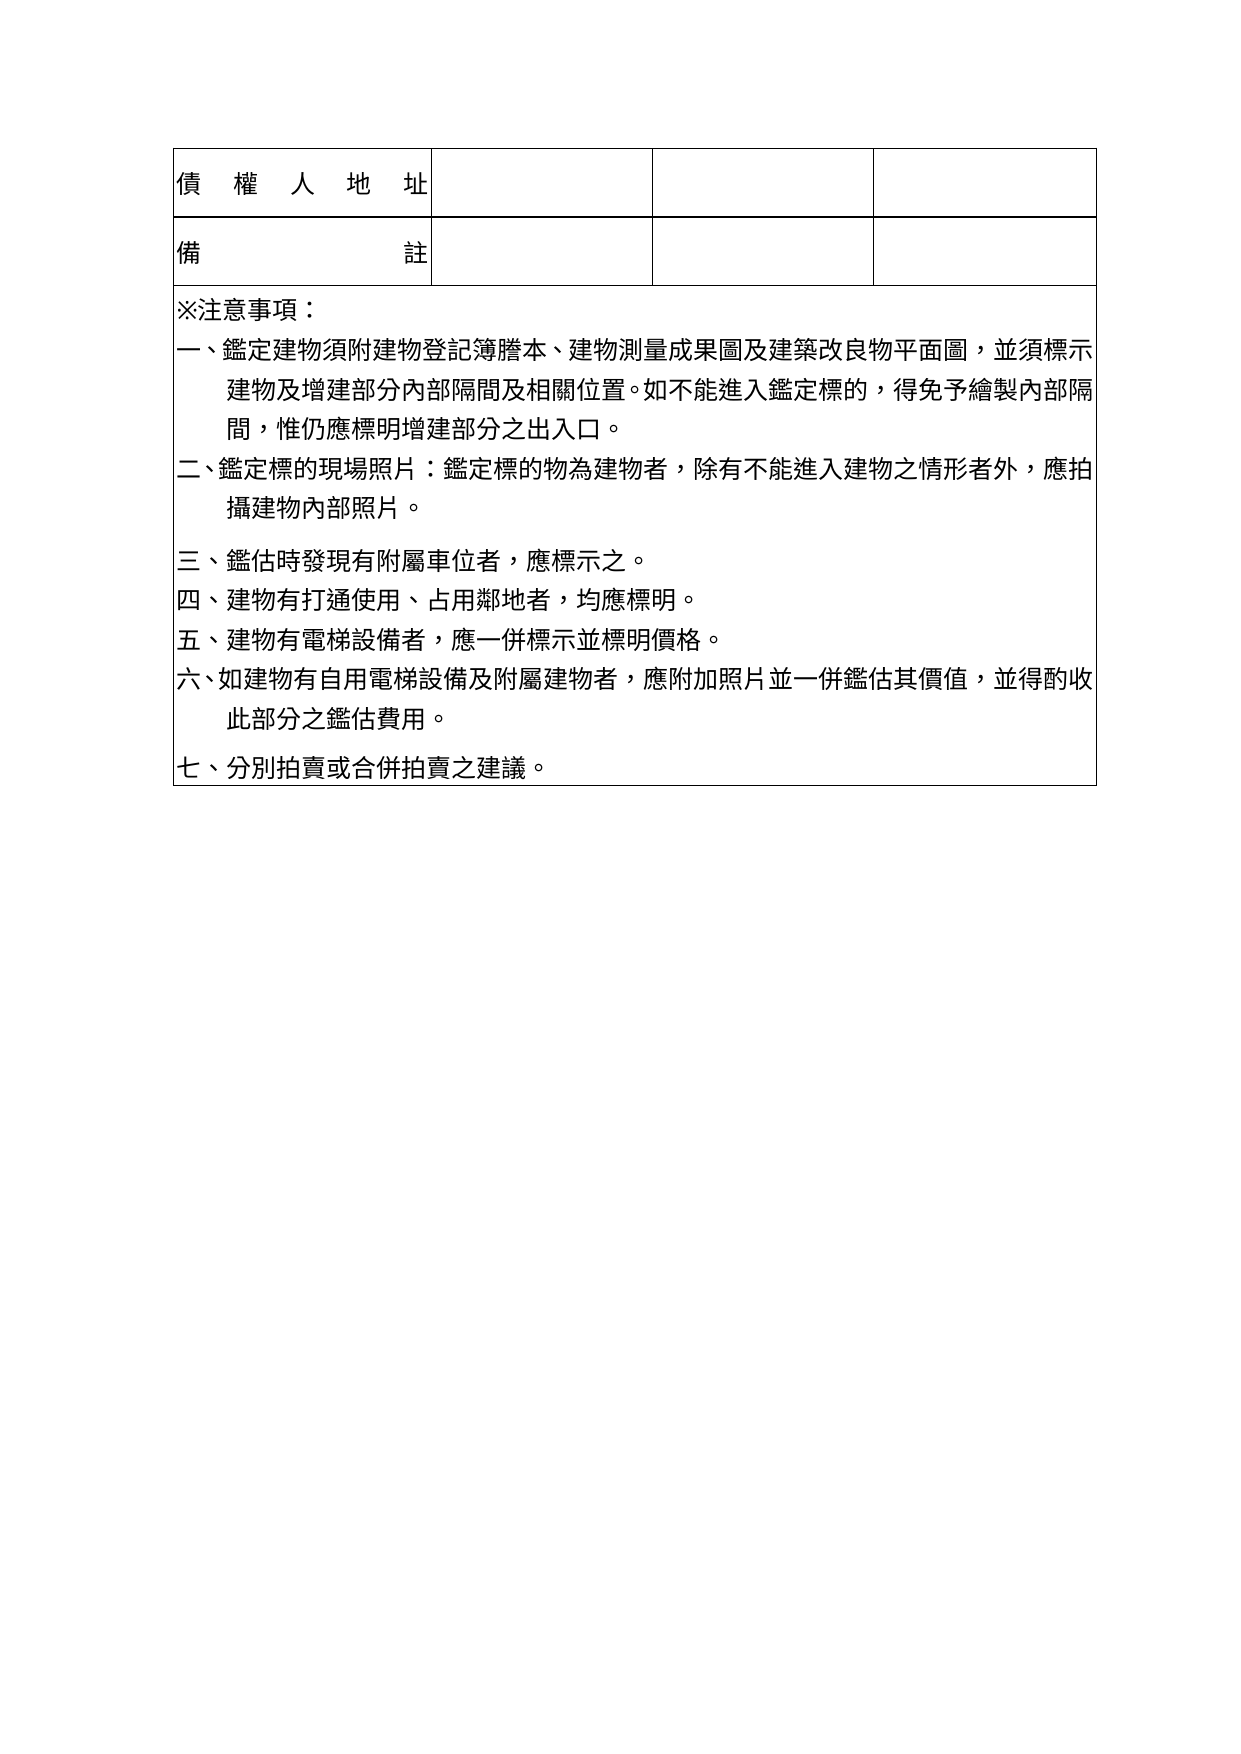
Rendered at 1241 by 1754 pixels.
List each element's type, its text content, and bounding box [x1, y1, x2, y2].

table_cell 備註 [174, 218, 431, 285]
table_cell [432, 149, 652, 216]
table_cell 債權人地址 [174, 149, 431, 216]
table_cell [653, 149, 873, 216]
table_cell [874, 149, 1096, 216]
table_cell ※注意事項： 一、鑑定建物須附建物登記簿謄本、建物測量成果圖及建築改良物平面圖，並須標示建物及增建部分內部隔間及相關位置。如不能進入鑑定標的，得免予繪製內部隔間，惟仍應標明增建部分之出入口。 二、鑑定標的現場照片：鑑定標的物為建物者，除有不能進入建物之情形者外，應拍攝建物內部照片。 三、鑑估時發現有附屬車位者，應標示之。 四、建物有打通使用、占用鄰地者，均應標明。 五、建物有電梯設備者，應一併標示並標明價格。 六、如建物有自用電梯設備及附屬建物者，應附加照片並一併鑑估其價值，並得酌收此部分之鑑估費用。 七、分別拍賣或合併拍賣之建議。 [174, 286, 1096, 785]
table_cell [432, 218, 652, 285]
table_cell [653, 218, 873, 285]
table_cell [874, 218, 1096, 285]
